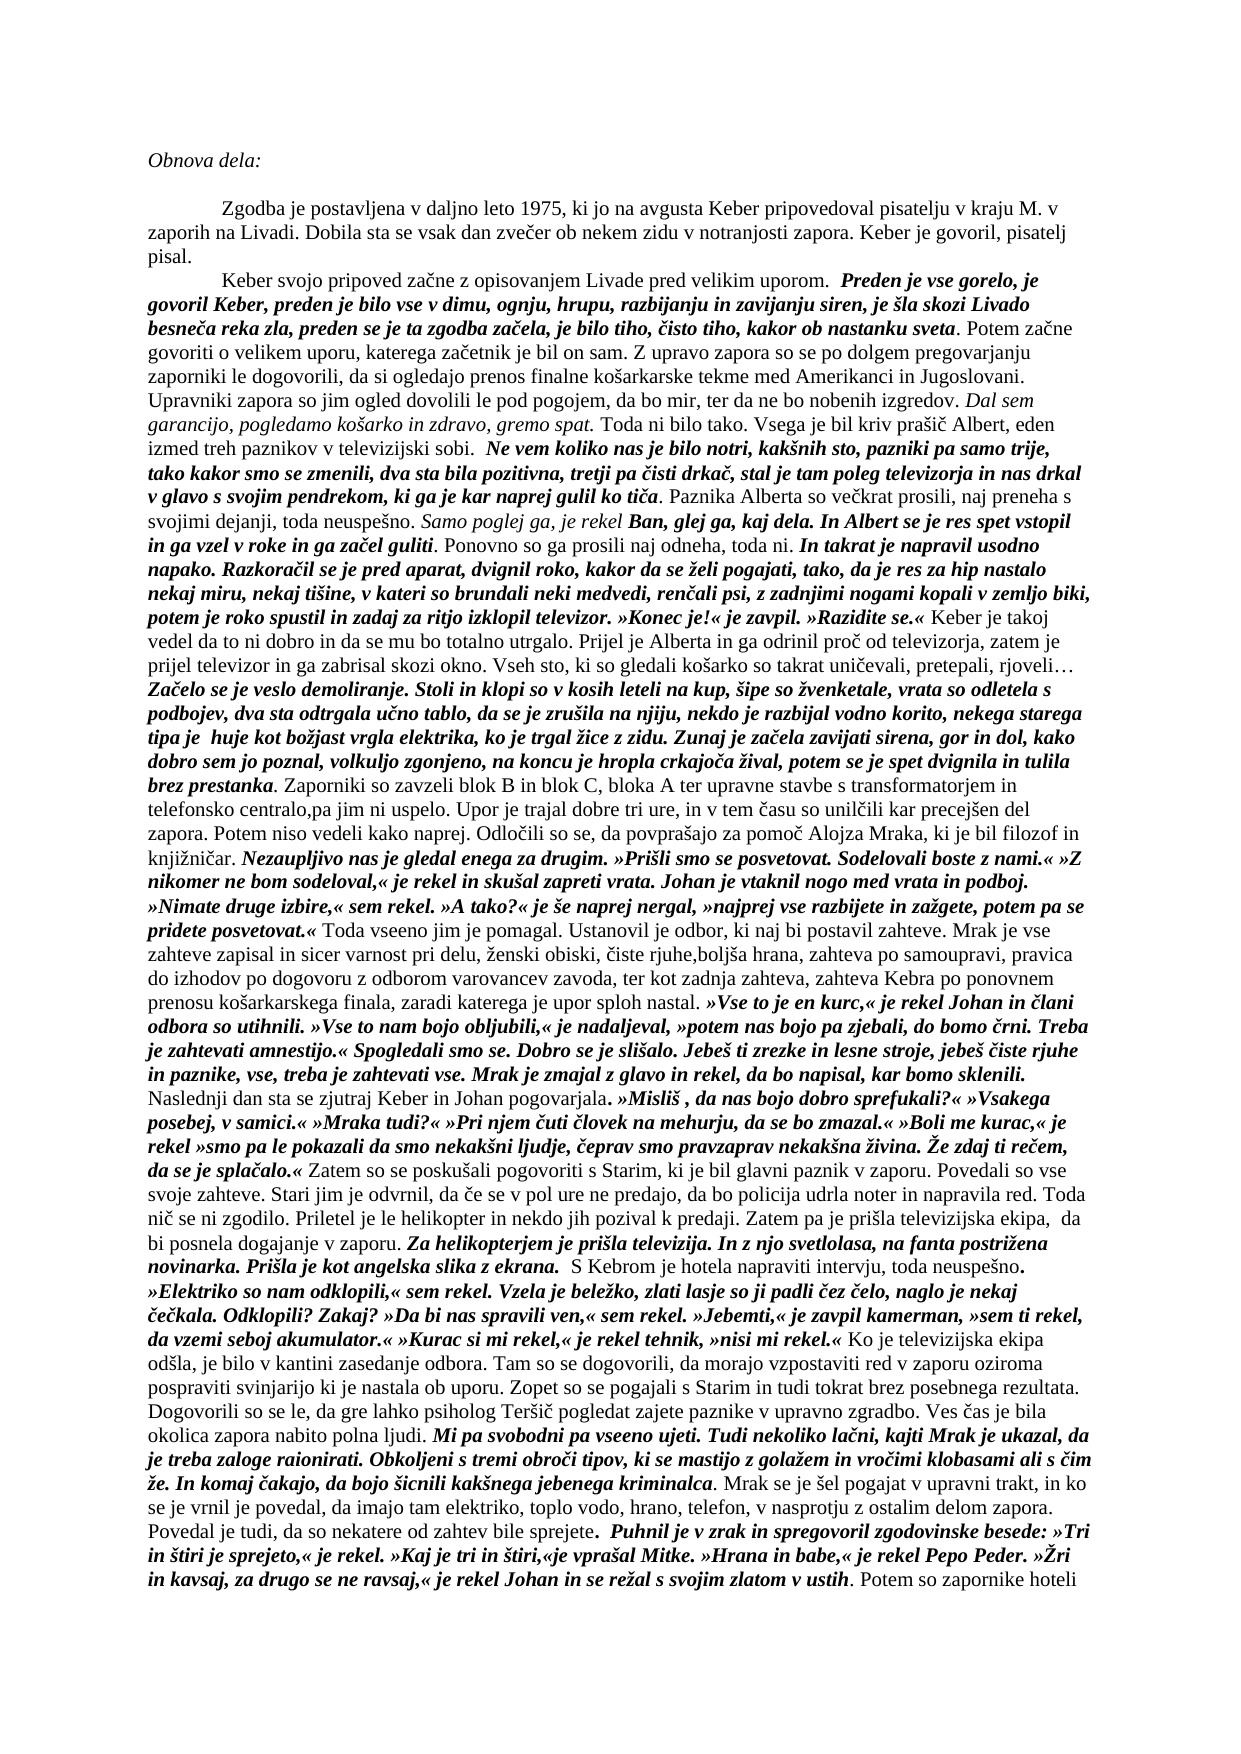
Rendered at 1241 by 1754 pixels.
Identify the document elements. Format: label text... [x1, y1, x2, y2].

text Zgodba je postavljena v daljno leto 1975, ki jo na avgusta Keber pripovedoval pisatelju v kraju M. v zaporih na Livadi. Dobila sta se vsak dan zvečer ob nekem zidu v notranjosti zapora. Keber je govoril, pisatelj pisal. [148, 196, 1093, 268]
text Keber svojo pripoved začne z opisovanjem Livade pred velikim uporom. Preden je vse gorelo, je govoril Keber, preden je bilo vse v dimu, ognju, hrupu, razbijanju in zavijanju siren, je šla skozi Livado besneča reka zla, preden se je ta zgodba začela, je bilo tiho, čisto tiho, kakor ob nastanku sveta. Potem začne govoriti o velikem uporu, katerega začetnik je bil on sam. Z upravo zapora so se po dolgem pregovarjanju zaporniki le dogovorili, da si ogledajo prenos finalne košarkarske tekme med Amerikanci in Jugoslovani. Upravniki zapora so jim ogled dovolili le pod pogojem, da bo mir, ter da ne bo nobenih izgredov. Dal sem garancijo, pogledamo košarko in zdravo, gremo spat. Toda ni bilo tako. Vsega je bil kriv prašič Albert, eden izmed treh paznikov v televizijski sobi. Ne vem koliko nas je bilo notri, kakšnih sto, pazniki pa samo trije, tako kakor smo se zmenili, dva sta bila pozitivna, tretji pa čisti drkač, stal je tam poleg televizorja in nas drkal v glavo s svojim pendrekom, ki ga je kar naprej gulil ko tiča. Paznika Alberta so večkrat prosili, naj preneha s svojimi dejanji, toda neuspešno. Samo poglej ga, je rekel Ban, glej ga, kaj dela. In Albert se je res spet vstopil in ga vzel v roke in ga začel guliti. Ponovno so ga prosili naj odneha, toda ni. In takrat je napravil usodno napako. Razkoračil se je pred aparat, dvignil roko, kakor da se želi pogajati, tako, da je res za hip nastalo nekaj miru, nekaj tišine, v kateri so brundali neki medvedi, renčali psi, z zadnjimi nogami kopali v zemljo biki, potem je roko spustil in zadaj za ritjo izklopil televizor. »Konec je!« je zavpil. »Razidite se.« Keber je takoj vedel da to ni dobro in da se mu bo totalno utrgalo. Prijel je Alberta in ga odrinil proč od televizorja, zatem je prijel televizor in ga zabrisal skozi okno. Vseh sto, ki so gledali košarko so takrat uničevali, pretepali, rjoveli… Začelo se je veslo demoliranje. Stoli in klopi so v kosih leteli na kup, šipe so žvenketale, vrata so odletela s podbojev, dva sta odtrgala učno tablo, da se je zrušila na njiju, nekdo je razbijal vodno korito, nekega starega tipa je huje kot božjast vrgla elektrika, ko je trgal žice z zidu. Zunaj je začela zavijati sirena, gor in dol, kako dobro sem jo poznal, volkuljo zgonjeno, na koncu je hropla crkajoča žival, potem se je spet dvignila in tulila brez prestanka. Zaporniki so zavzeli blok B in blok C, bloka A ter upravne stavbe s transformatorjem in telefonsko centralo,pa jim ni uspelo. Upor je trajal dobre tri ure, in v tem času so unilčili kar precejšen del zapora. Potem niso vedeli kako naprej. Odločili so se, da povprašajo za pomoč Alojza Mraka, ki je bil filozof in knjižničar. Nezaupljivo nas je gledal enega za drugim. »Prišli smo se posvetovat. Sodelovali boste z nami.« »Z nikomer ne bom sodeloval,« je rekel in skušal zapreti vrata. Johan je vtaknil nogo med vrata in podboj. »Nimate druge izbire,« sem rekel. »A tako?« je še naprej nergal, »najprej vse razbijete in zažgete, potem pa se pridete posvetovat.« Toda vseeno jim je pomagal. Ustanovil je odbor, ki naj bi postavil zahteve. Mrak je vse zahteve zapisal in sicer varnost pri delu, ženski obiski, čiste rjuhe,boljša hrana, zahteva po samoupravi, pravica do izhodov po dogovoru z odborom varovancev zavoda, ter kot zadnja zahteva, zahteva Kebra po ponovnem prenosu košarkarskega finala, zaradi katerega je upor sploh nastal. »Vse to je en kurc,« je rekel Johan in člani odbora so utihnili. »Vse to nam bojo obljubili,« je nadaljeval, »potem nas bojo pa zjebali, do bomo črni. Treba je zahtevati amnestijo.« Spogledali smo se. Dobro se je slišalo. Jebeš ti zrezke in lesne stroje, jebeš čiste rjuhe in paznike, vse, treba je zahtevati vse. Mrak je zmajal z glavo in rekel, da bo napisal, kar bomo sklenili. Naslednji dan sta se zjutraj Keber in Johan pogovarjala. »Misliš , da nas bojo dobro sprefukali?« »Vsakega posebej, v samici.« »Mraka tudi?« »Pri njem čuti človek na mehurju, da se bo zmazal.« »Boli me kurac,« je rekel »smo pa le pokazali da smo nekakšni ljudje, čeprav smo pravzaprav nekakšna živina. Že zdaj ti rečem, da se je splačalo.« Zatem so se poskušali pogovoriti s Starim, ki je bil glavni paznik v zaporu. Povedali so vse svoje zahteve. Stari jim je odvrnil, da če se v pol ure ne predajo, da bo policija udrla noter in napravila red. Toda nič se ni zgodilo. Priletel je le helikopter in nekdo jih pozival k predaji. Zatem pa je prišla televizijska ekipa, da bi posnela dogajanje v zaporu. Za helikopterjem je prišla televizija. In z njo svetlolasa, na fanta postrižena novinarka. Prišla je kot angelska slika z ekrana. S Kebrom je hotela napraviti intervju, toda neuspešno. »Elektriko so nam odklopili,« sem rekel. Vzela je beležko, zlati lasje so ji padli čez čelo, naglo je nekaj čečkala. Odklopili? Zakaj? »Da bi nas spravili ven,« sem rekel. »Jebemti,« je zavpil kamerman, »sem ti rekel, da vzemi seboj akumulator.« »Kurac si mi rekel,« je rekel tehnik, »nisi mi rekel.« Ko je televizijska ekipa odšla, je bilo v kantini zasedanje odbora. Tam so se dogovorili, da morajo vzpostaviti red v zaporu oziroma pospraviti svinjarijo ki je nastala ob uporu. Zopet so se pogajali s Starim in tudi tokrat brez posebnega rezultata. Dogovorili so se le, da gre lahko psiholog Teršič pogledat zajete paznike v upravno zgradbo. Ves čas je bila okolica zapora nabito polna ljudi. Mi pa svobodni pa vseeno ujeti. Tudi nekoliko lačni, kajti Mrak je ukazal, da je treba zaloge raionirati. Obkoljeni s tremi obroči tipov, ki se mastijo z golažem in vročimi klobasami ali s čim že. In komaj čakajo, da bojo šicnili kakšnega jebenega kriminalca. Mrak se je šel pogajat v upravni trakt, in ko se je vrnil je povedal, da imajo tam elektriko, toplo vodo, hrano, telefon, v nasprotju z ostalim delom zapora. Povedal je tudi, da so nekatere od zahtev bile sprejete. Puhnil je v zrak in spregovoril zgodovinske besede: »Tri in štiri je sprejeto,« je rekel. »Kaj je tri in štiri,«je vprašal Mitke. »Hrana in babe,« je rekel Pepo Peder. »Žri in kavsaj, za drugo se ne ravsaj,« je rekel Johan in se režal s svojim zlatom v ustih. Potem so zapornike hoteli [148, 268, 1093, 1591]
text Obnova dela: [148, 148, 1093, 172]
